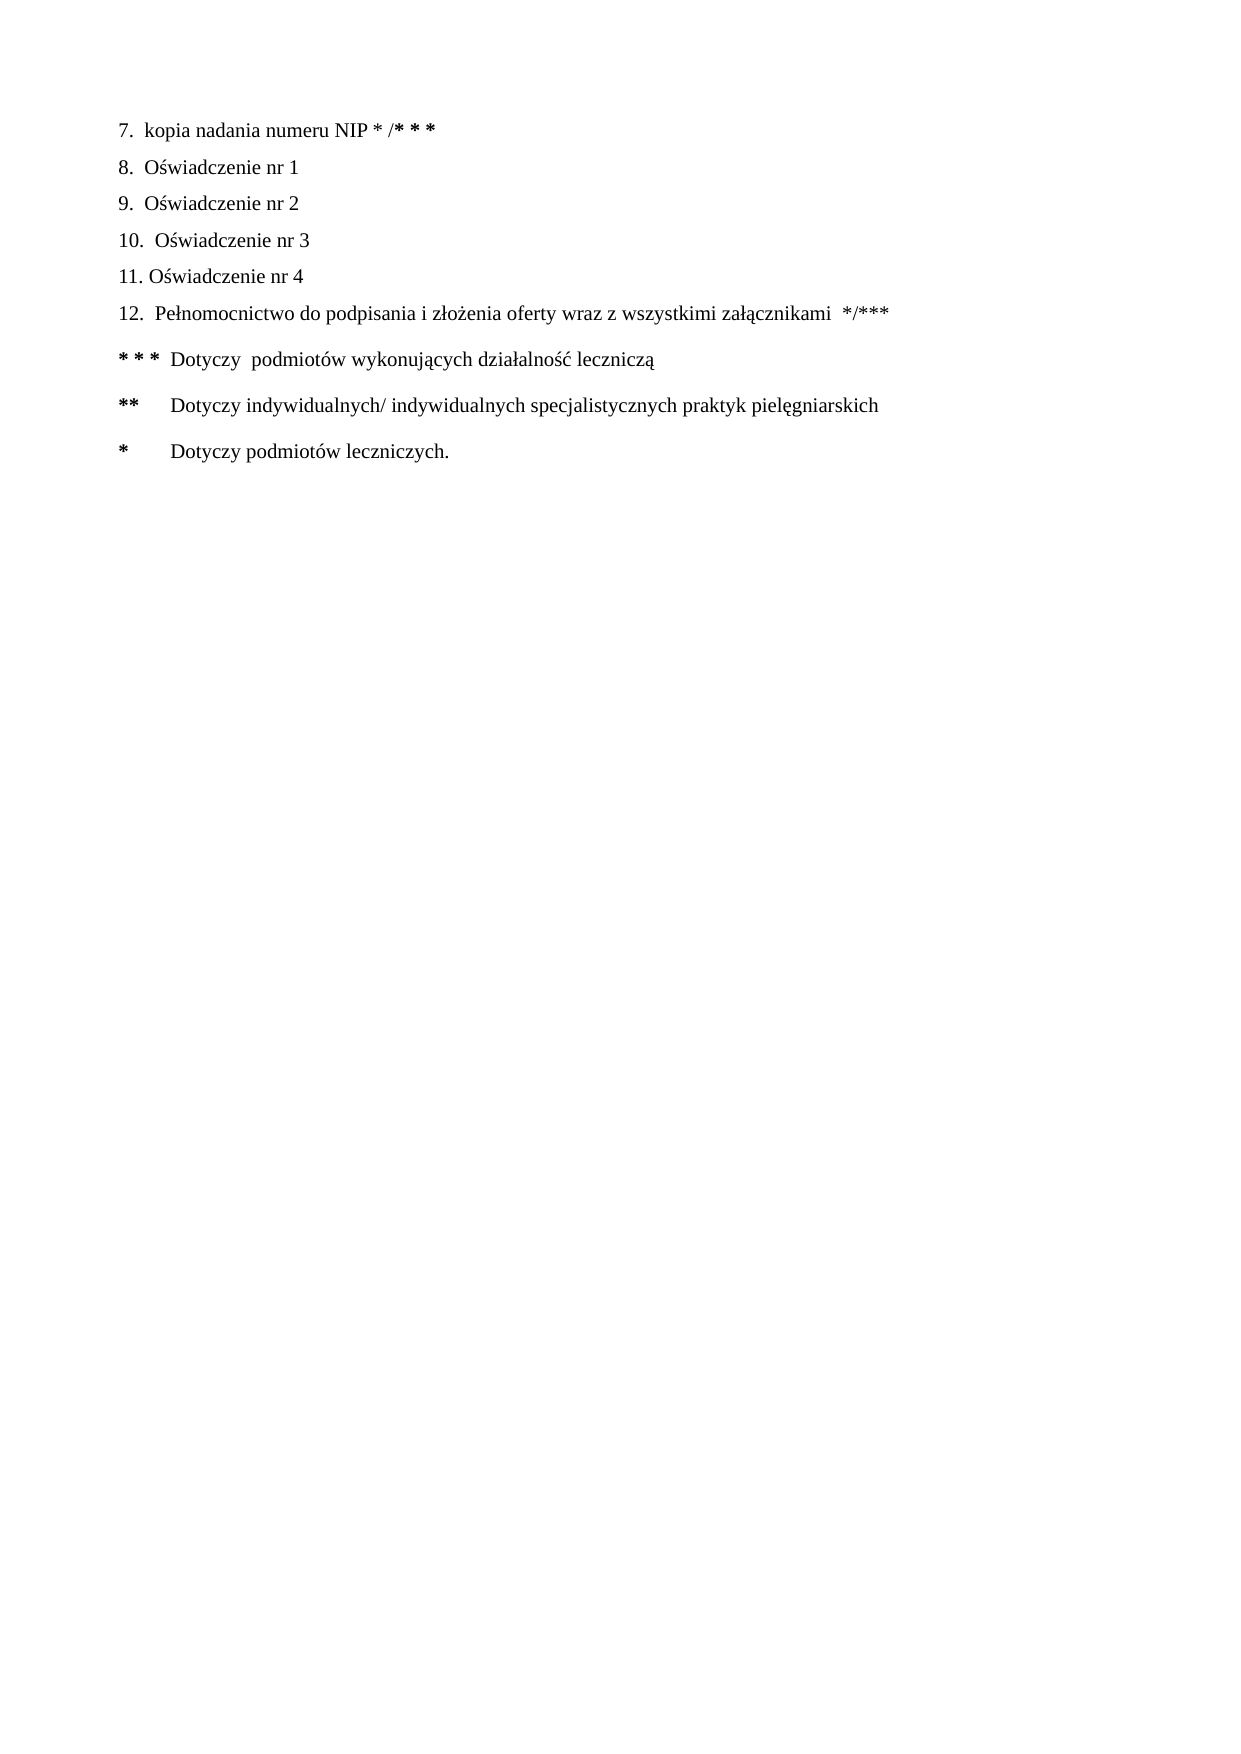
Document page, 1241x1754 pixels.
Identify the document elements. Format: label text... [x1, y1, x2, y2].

text * Dotyczy podmiotów leczniczych. [118, 439, 1140, 463]
text 12. Pełnomocnictwo do podpisania i złożenia oferty wraz z wszystkimi załącznikami */*** [118, 301, 1140, 325]
text * * * Dotyczy podmiotów wykonujących działalność leczniczą [118, 347, 1140, 371]
text 8. Oświadczenie nr 1 [118, 155, 1140, 179]
text 11. Oświadczenie nr 4 [118, 264, 1140, 288]
text 7. kopia nadania numeru NIP * /* * * [118, 118, 1140, 142]
text ** Dotyczy indywidualnych/ indywidualnych specjalistycznych praktyk pielęgniarskich [118, 393, 1140, 417]
text 10. Oświadczenie nr 3 [118, 228, 1140, 252]
text 9. Oświadczenie nr 2 [118, 191, 1140, 215]
